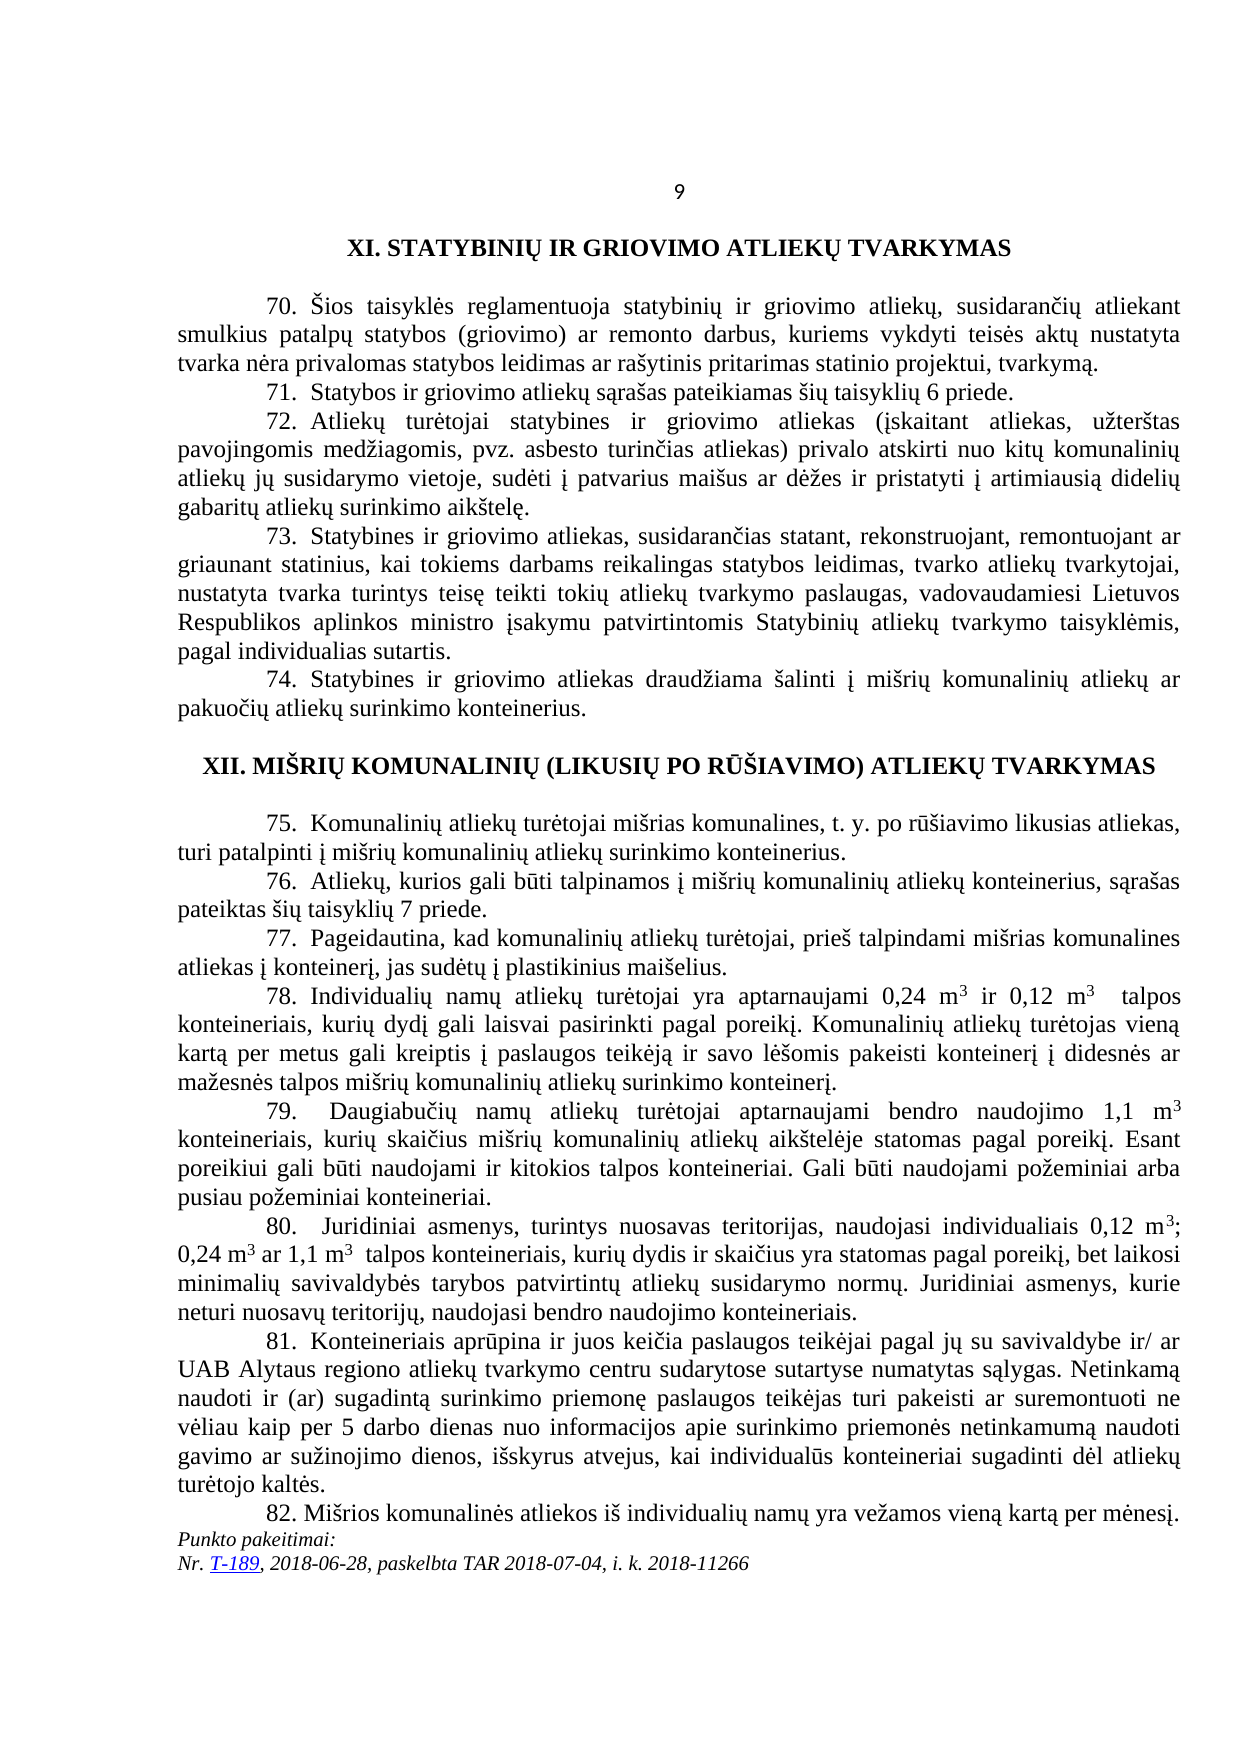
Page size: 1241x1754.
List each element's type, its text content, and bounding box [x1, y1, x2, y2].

text 77. Pageidautina, kad komunalinių atliekų turėtojai, prieš talpindami mišrias komunalines atliekas į konteinerį, jas sudėtų į plastikinius maišelius. [177, 923, 1181, 981]
text 72. Atliekų turėtojai statybines ir griovimo atliekas (įskaitant atliekas, užterštas pavojingomis medžiagomis, pvz. asbesto turinčias atliekas) privalo atskirti nuo kitų komunalinių atliekų jų susidarymo vietoje, sudėti į patvarius maišus ar dėžes ir pristatyti į artimiausią didelių gabaritų atliekų surinkimo aikštelę. [177, 406, 1181, 521]
text 82. Mišrios komunalinės atliekos iš individualių namų yra vežamos vieną kartą per mėnesį. [177, 1498, 1181, 1527]
text Nr. T-189, 2018-06-28, paskelbta TAR 2018-07-04, i. k. 2018-11266 [177, 1551, 1181, 1575]
text 78. Individualių namų atliekų turėtojai yra aptarnaujami 0,24 m3 ir 0,12 m3 talpos konteineriais, kurių dydį gali laisvai pasirinkti pagal poreikį. Komunalinių atliekų turėtojas vieną kartą per metus gali kreiptis į paslaugos teikėją ir savo lėšomis pakeisti konteinerį į didesnės ar mažesnės talpos mišrių komunalinių atliekų surinkimo konteinerį. [177, 981, 1181, 1096]
text 76. Atliekų, kurios gali būti talpinamos į mišrių komunalinių atliekų konteinerius, sąrašas pateiktas šių taisyklių 7 priede. [177, 866, 1181, 923]
text 70. Šios taisyklės reglamentuoja statybinių ir griovimo atliekų, susidarančių atliekant smulkius patalpų statybos (griovimo) ar remonto darbus, kuriems vykdyti teisės aktų nustatyta tvarka nėra privalomas statybos leidimas ar rašytinis pritarimas statinio projektui, tvarkymą. [177, 291, 1181, 377]
text 71. Statybos ir griovimo atliekų sąrašas pateikiamas šių taisyklių 6 priede. [177, 377, 1181, 406]
text 80. Juridiniai asmenys, turintys nuosavas teritorijas, naudojasi individualiais 0,12 m3; 0,24 m3 ar 1,1 m3 talpos konteineriais, kurių dydis ir skaičius yra statomas pagal poreikį, bet laikosi minimalių savivaldybės tarybos patvirtintų atliekų susidarymo normų. Juridiniai asmenys, kurie neturi nuosavų teritorijų, naudojasi bendro naudojimo konteineriais. [177, 1211, 1181, 1326]
text Punkto pakeitimai: [177, 1527, 1181, 1551]
text 73. Statybines ir griovimo atliekas, susidarančias statant, rekonstruojant, remontuojant ar griaunant statinius, kai tokiems darbams reikalingas statybos leidimas, tvarko atliekų tvarkytojai, nustatyta tvarka turintys teisę teikti tokių atliekų tvarkymo paslaugas, vadovaudamiesi Lietuvos Respublikos aplinkos ministro įsakymu patvirtintomis Statybinių atliekų tvarkymo taisyklėmis, pagal individualias sutartis. [177, 521, 1181, 664]
text 81. Konteineriais aprūpina ir juos keičia paslaugos teikėjai pagal jų su savivaldybe ir/ ar UAB Alytaus regiono atliekų tvarkymo centru sudarytose sutartyse numatytas sąlygas. Netinkamą naudoti ir (ar) sugadintą surinkimo priemonę paslaugos teikėjas turi pakeisti ar suremontuoti ne vėliau kaip per 5 darbo dienas nuo informacijos apie surinkimo priemonės netinkamumą naudoti gavimo ar sužinojimo dienos, išskyrus atvejus, kai individualūs konteineriai sugadinti dėl atliekų turėtojo kaltės. [177, 1326, 1181, 1498]
text 79. Daugiabučių namų atliekų turėtojai aptarnaujami bendro naudojimo 1,1 m3 konteineriais, kurių skaičius mišrių komunalinių atliekų aikštelėje statomas pagal poreikį. Esant poreikiui gali būti naudojami ir kitokios talpos konteineriai. Gali būti naudojami požeminiai arba pusiau požeminiai konteineriai. [177, 1096, 1181, 1211]
text 75. Komunalinių atliekų turėtojai mišrias komunalines, t. y. po rūšiavimo likusias atliekas, turi patalpinti į mišrių komunalinių atliekų surinkimo konteinerius. [177, 808, 1181, 866]
text XI. STATYBINIŲ IR GRIOVIMO ATLIEKŲ TVARKYMAS [177, 233, 1181, 262]
text 74. Statybines ir griovimo atliekas draudžiama šalinti į mišrių komunalinių atliekų ar pakuočių atliekų surinkimo konteinerius. [177, 664, 1181, 722]
text XII. MIŠRIŲ KOMUNALINIŲ (LIKUSIŲ PO RŪŠIAVIMO) ATLIEKŲ TVARKYMAS [177, 751, 1181, 779]
